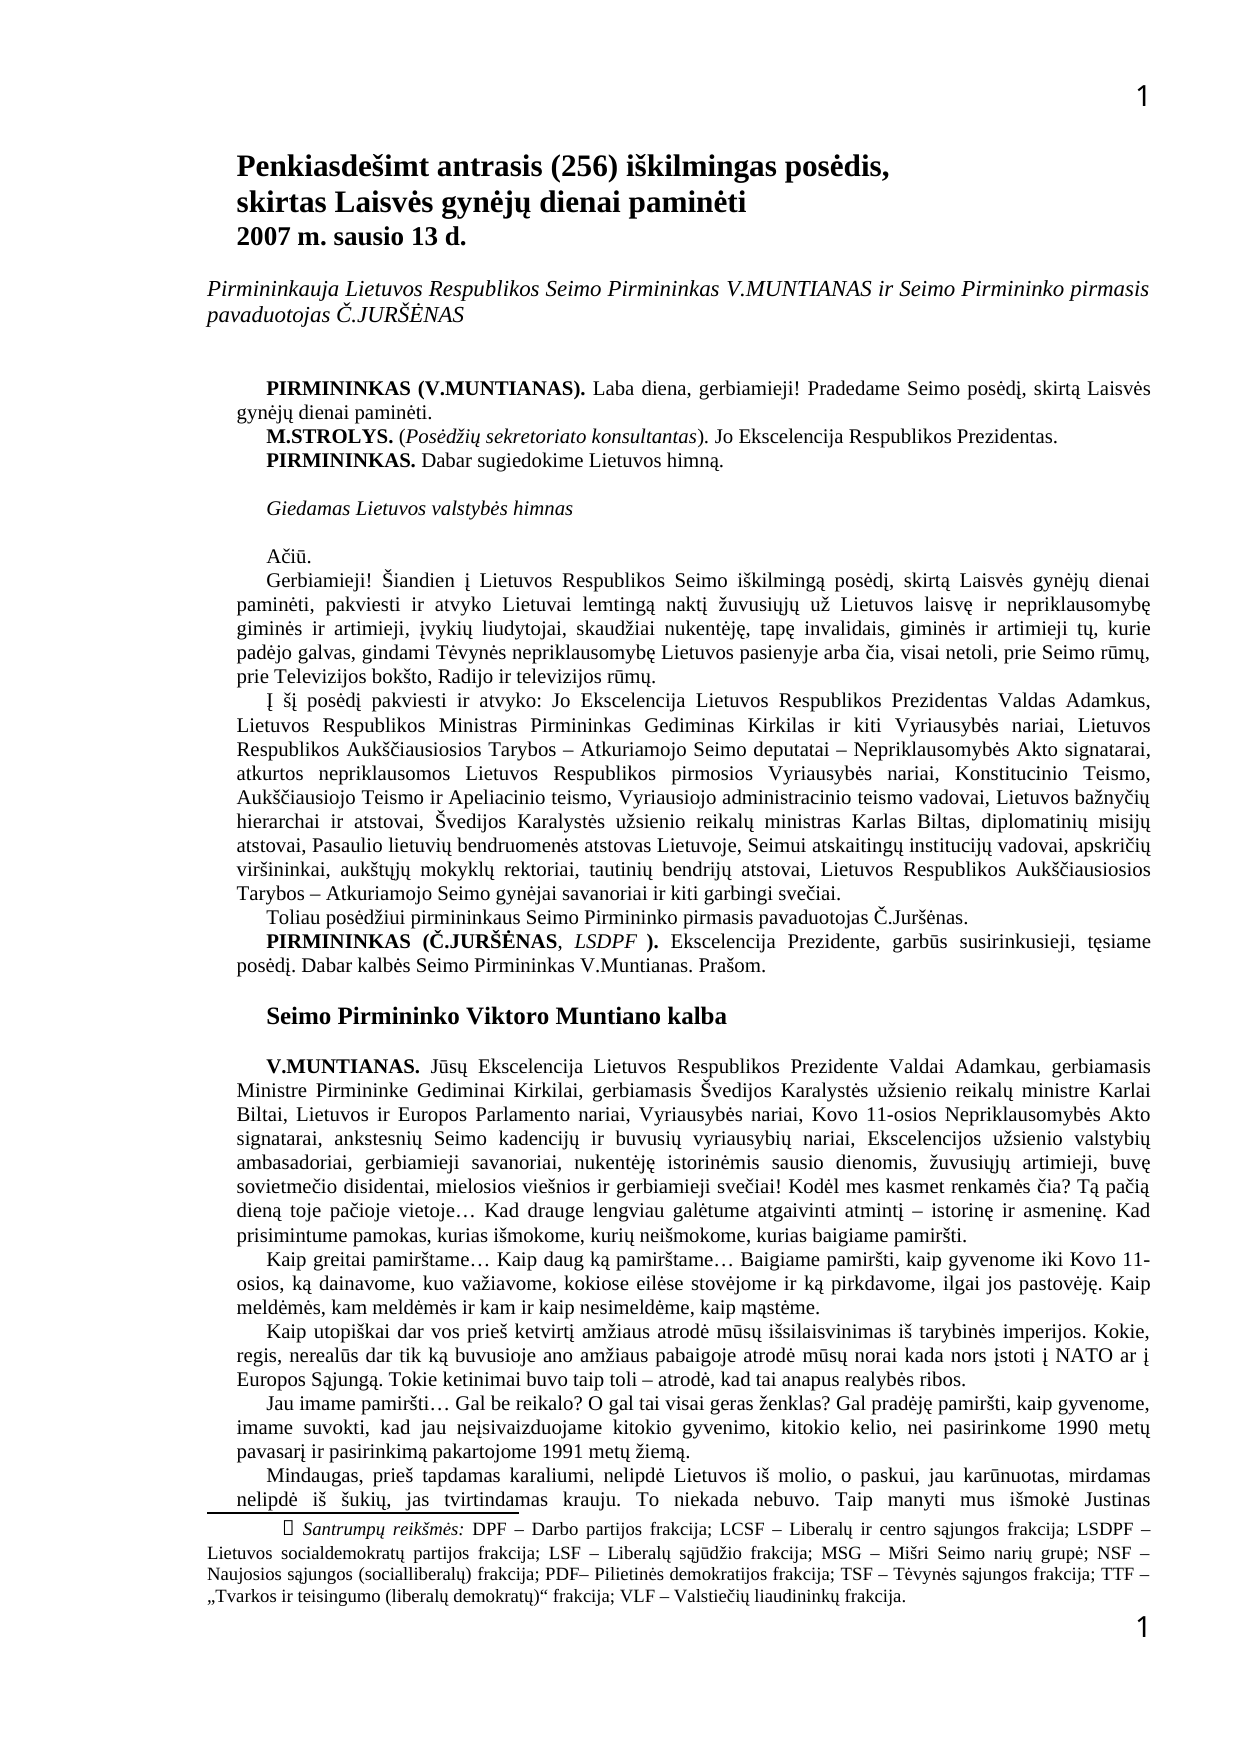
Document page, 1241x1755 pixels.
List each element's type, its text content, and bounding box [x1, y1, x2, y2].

text Jau imame pamiršti… Gal be reikalo? O gal tai visai geras ženklas? Gal pradėję pamiršti, kaip gyvenome, imame suvokti, kad jau neįsivaizduojame kitokio gyvenimo, kitokio kelio, nei pasirinkome 1990 metų pavasarį ir pasirinkimą pakartojome 1991 metų žiemą. [236, 1391, 1152, 1463]
text Penkiasdešimt antrasis (256) iškilmingas posėdis, skirtas Laisvės gynėjų dienai paminėti [236, 148, 1152, 219]
text Mindaugas, prieš tapdamas karaliumi, nelipdė Lietuvos iš molio, o paskui, jau karūnuotas, mirdamas nelipdė iš šukių, jas tvirtindamas krauju. To niekada nebuvo. Taip manyti mus išmokė Justinas [236, 1463, 1152, 1511]
text PIRMININKAS (Č.JURŠĖNAS, LSDPF). Ekscelencija Prezidente, garbūs susirinkusieji, tęsiame posėdį. Dabar kalbės Seimo Pirmininkas V.Muntianas. Prašom. [236, 929, 1152, 977]
text Ačiū. [236, 544, 1152, 568]
text Pirmininkauja Lietuvos Respublikos Seimo Pirmininkas V.MUNTIANAS ir Seimo Pirmininko pirmasis pavaduotojas Č.JURŠĖNAS [207, 275, 1152, 327]
text 2007 m. sausio 13 d. [236, 219, 1152, 251]
text PIRMININKAS. Dabar sugiedokime Lietuvos himną. [236, 448, 1152, 472]
text Giedamas Lietuvos valstybės himnas [236, 496, 1152, 520]
text Santrumpų reikšmės: DPF – Darbo partijos frakcija; LCSF – Liberalų ir centro sąjungos frakcija; LSDPF – Lietuvos socialdemokratų partijos frakcija; LSF – Liberalų sąjūdžio frakcija; MSG – Mišri Seimo narių grupė; NSF – Naujosios sąjungos (socialliberalų) frakcija; PDF– Pilietinės demokratijos frakcija; TSF – Tėvynės sąjungos frakcija; TTF – „Tvarkos ir teisingumo (liberalų demokratų)“ frakcija; VLF – Valstiečių liaudininkų frakcija. [207, 1513, 1152, 1606]
text M.STROLYS. (Posėdžių sekretoriato konsultantas). Jo Ekscelencija Respublikos Prezidentas. [236, 424, 1152, 448]
text Kaip greitai pamirštame… Kaip daug ką pamirštame… Baigiame pamiršti, kaip gyvenome iki Kovo 11-osios, ką dainavome, kuo važiavome, kokiose eilėse stovėjome ir ką pirkdavome, ilgai jos pastovėję. Kaip meldėmės, kam meldėmės ir kam ir kaip nesimeldėme, kaip mąstėme. [236, 1247, 1152, 1319]
text Gerbiamieji! Šiandien į Lietuvos Respublikos Seimo iškilmingą posėdį, skirtą Laisvės gynėjų dienai paminėti, pakviesti ir atvyko Lietuvai lemtingą naktį žuvusiųjų už Lietuvos laisvę ir nepriklausomybę giminės ir artimieji, įvykių liudytojai, skaudžiai nukentėję, tapę invalidais, giminės ir artimieji tų, kurie padėjo galvas, gindami Tėvynės nepriklausomybę Lietuvos pasienyje arba čia, visai netoli, prie Seimo rūmų, prie Televizijos bokšto, Radijo ir televizijos rūmų. [236, 568, 1152, 688]
text Seimo Pirmininko Viktoro Muntiano kalba [236, 1001, 1152, 1030]
text Kaip utopiškai dar vos prieš ketvirtį amžiaus atrodė mūsų išsilaisvinimas iš tarybinės imperijos. Kokie, regis, nerealūs dar tik ką buvusioje ano amžiaus pabaigoje atrodė mūsų norai kada nors įstoti į NATO ar į Europos Sąjungą. Tokie ketinimai buvo taip toli – atrodė, kad tai anapus realybės ribos. [236, 1319, 1152, 1391]
text PIRMININKAS (V.MUNTIANAS). Laba diena, gerbiamieji! Pradedame Seimo posėdį, skirtą Laisvės gynėjų dienai paminėti. [236, 376, 1152, 424]
text V.MUNTIANAS. Jūsų Ekscelencija Lietuvos Respublikos Prezidente Valdai Adamkau, gerbiamasis Ministre Pirmininke Gediminai Kirkilai, gerbiamasis Švedijos Karalystės užsienio reikalų ministre Karlai Biltai, Lietuvos ir Europos Parlamento nariai, Vyriausybės nariai, Kovo 11-osios Nepriklausomybės Akto signatarai, ankstesnių Seimo kadencijų ir buvusių vyriausybių nariai, Ekscelencijos užsienio valstybių ambasadoriai, gerbiamieji savanoriai, nukentėję istorinėmis sausio dienomis, žuvusiųjų artimieji, buvę sovietmečio disidentai, mielosios viešnios ir gerbiamieji svečiai! Kodėl mes kasmet renkamės čia? Tą pačią dieną toje pačioje vietoje… Kad drauge lengviau galėtume atgaivinti atmintį – istorinę ir asmeninę. Kad prisimintume pamokas, kurias išmokome, kurių neišmokome, kurias baigiame pamiršti. [236, 1054, 1152, 1247]
text Į šį posėdį pakviesti ir atvyko: Jo Ekscelencija Lietuvos Respublikos Prezidentas Valdas Adamkus, Lietuvos Respublikos Ministras Pirmininkas Gediminas Kirkilas ir kiti Vyriausybės nariai, Lietuvos Respublikos Aukščiausiosios Tarybos – Atkuriamojo Seimo deputatai – Nepriklausomybės Akto signatarai, atkurtos nepriklausomos Lietuvos Respublikos pirmosios Vyriausybės nariai, Konstitucinio Teismo, Aukščiausiojo Teismo ir Apeliacinio teismo, Vyriausiojo administracinio teismo vadovai, Lietuvos bažnyčių hierarchai ir atstovai, Švedijos Karalystės užsienio reikalų ministras Karlas Biltas, diplomatinių misijų atstovai, Pasaulio lietuvių bendruomenės atstovas Lietuvoje, Seimui atskaitingų institucijų vadovai, apskričių viršininkai, aukštųjų mokyklų rektoriai, tautinių bendrijų atstovai, Lietuvos Respublikos Aukščiausiosios Tarybos – Atkuriamojo Seimo gynėjai savanoriai ir kiti garbingi svečiai. [236, 688, 1152, 905]
text Toliau posėdžiui pirmininkaus Seimo Pirmininko pirmasis pavaduotojas Č.Juršėnas. [236, 905, 1152, 929]
